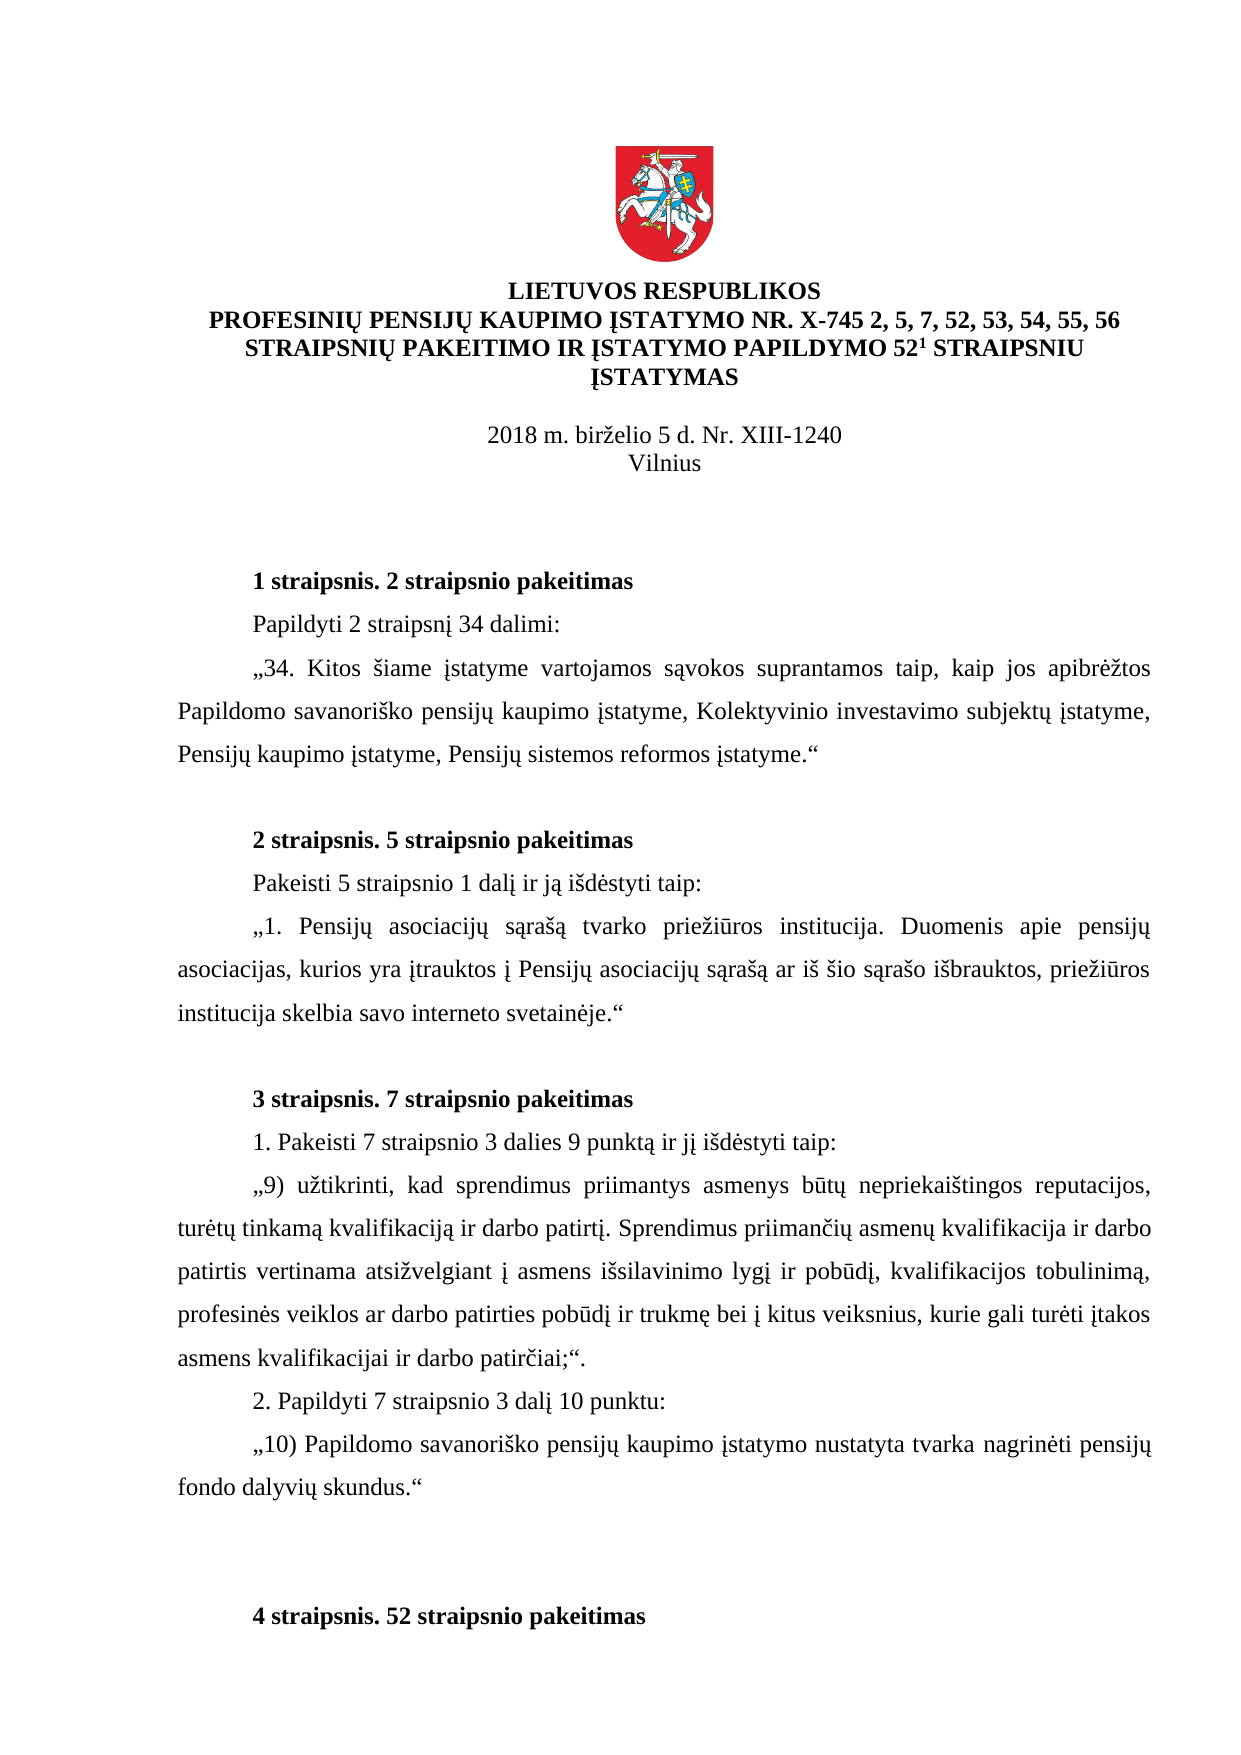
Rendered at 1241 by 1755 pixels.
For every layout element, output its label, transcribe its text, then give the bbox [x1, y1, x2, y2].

text 2 straipsnis. 5 straipsnio pakeitimas [177, 825, 1152, 854]
text LIETUVOS RESPUBLIKOS [177, 276, 1152, 305]
text „10) Papildomo savanoriško pensijų kaupimo įstatymo nustatyta tvarka nagrinėti pensijų fondo dalyvių skundus.“ [177, 1429, 1152, 1501]
text 2. Papildyti 7 straipsnio 3 dalį 10 punktu: [177, 1386, 1152, 1414]
text Papildyti 2 straipsnį 34 dalimi: [177, 609, 1152, 638]
text ĮSTATYMAS [177, 362, 1152, 391]
text „34. Kitos šiame įstatyme vartojamos sąvokos suprantamos taip, kaip jos apibrėžtos Papildomo savanoriško pensijų kaupimo įstatyme, Kolektyvinio investavimo subjektų įstatyme, Pensijų kaupimo įstatyme, Pensijų sistemos reformos įstatyme.“ [177, 653, 1152, 768]
text 1. Pakeisti 7 straipsnio 3 dalies 9 punktą ir jį išdėstyti taip: [177, 1127, 1152, 1156]
text PROFESINIŲ PENSIJŲ KAUPIMO ĮSTATYMO NR. X-745 2, 5, 7, 52, 53, 54, 55, 56 STRAIPSNIŲ PAKEITIMO IR ĮSTATYMO PAPILDYMO 521 STRAIPSNIU [177, 305, 1152, 362]
text 2018 m. birželio 5 d. Nr. XIII-1240 [177, 420, 1152, 448]
text 3 straipsnis. 7 straipsnio pakeitimas [177, 1084, 1152, 1113]
text Vilnius [177, 448, 1152, 477]
text 1 straipsnis. 2 straipsnio pakeitimas [177, 566, 1152, 595]
text „9) užtikrinti, kad sprendimus priimantys asmenys būtų nepriekaištingos reputacijos, turėtų tinkamą kvalifikaciją ir darbo patirtį. Sprendimus priimančių asmenų kvalifikacija ir darbo patirtis vertinama atsižvelgiant į asmens išsilavinimo lygį ir pobūdį, kvalifikacijos tobulinimą, profesinės veiklos ar darbo patirties pobūdį ir trukmę bei į kitus veiksnius, kurie gali turėti įtakos asmens kvalifikacijai ir darbo patirčiai;“. [177, 1170, 1152, 1371]
text 4 straipsnis. 52 straipsnio pakeitimas [177, 1601, 1152, 1630]
text Pakeisti 5 straipsnio 1 dalį ir ją išdėstyti taip: [177, 868, 1152, 897]
text „1. Pensijų asociacijų sąrašą tvarko priežiūros institucija. Duomenis apie pensijų asociacijas, kurios yra įtrauktos į Pensijų asociacijų sąrašą ar iš šio sąrašo išbrauktos, priežiūros institucija skelbia savo interneto svetainėje.“ [177, 911, 1152, 1026]
